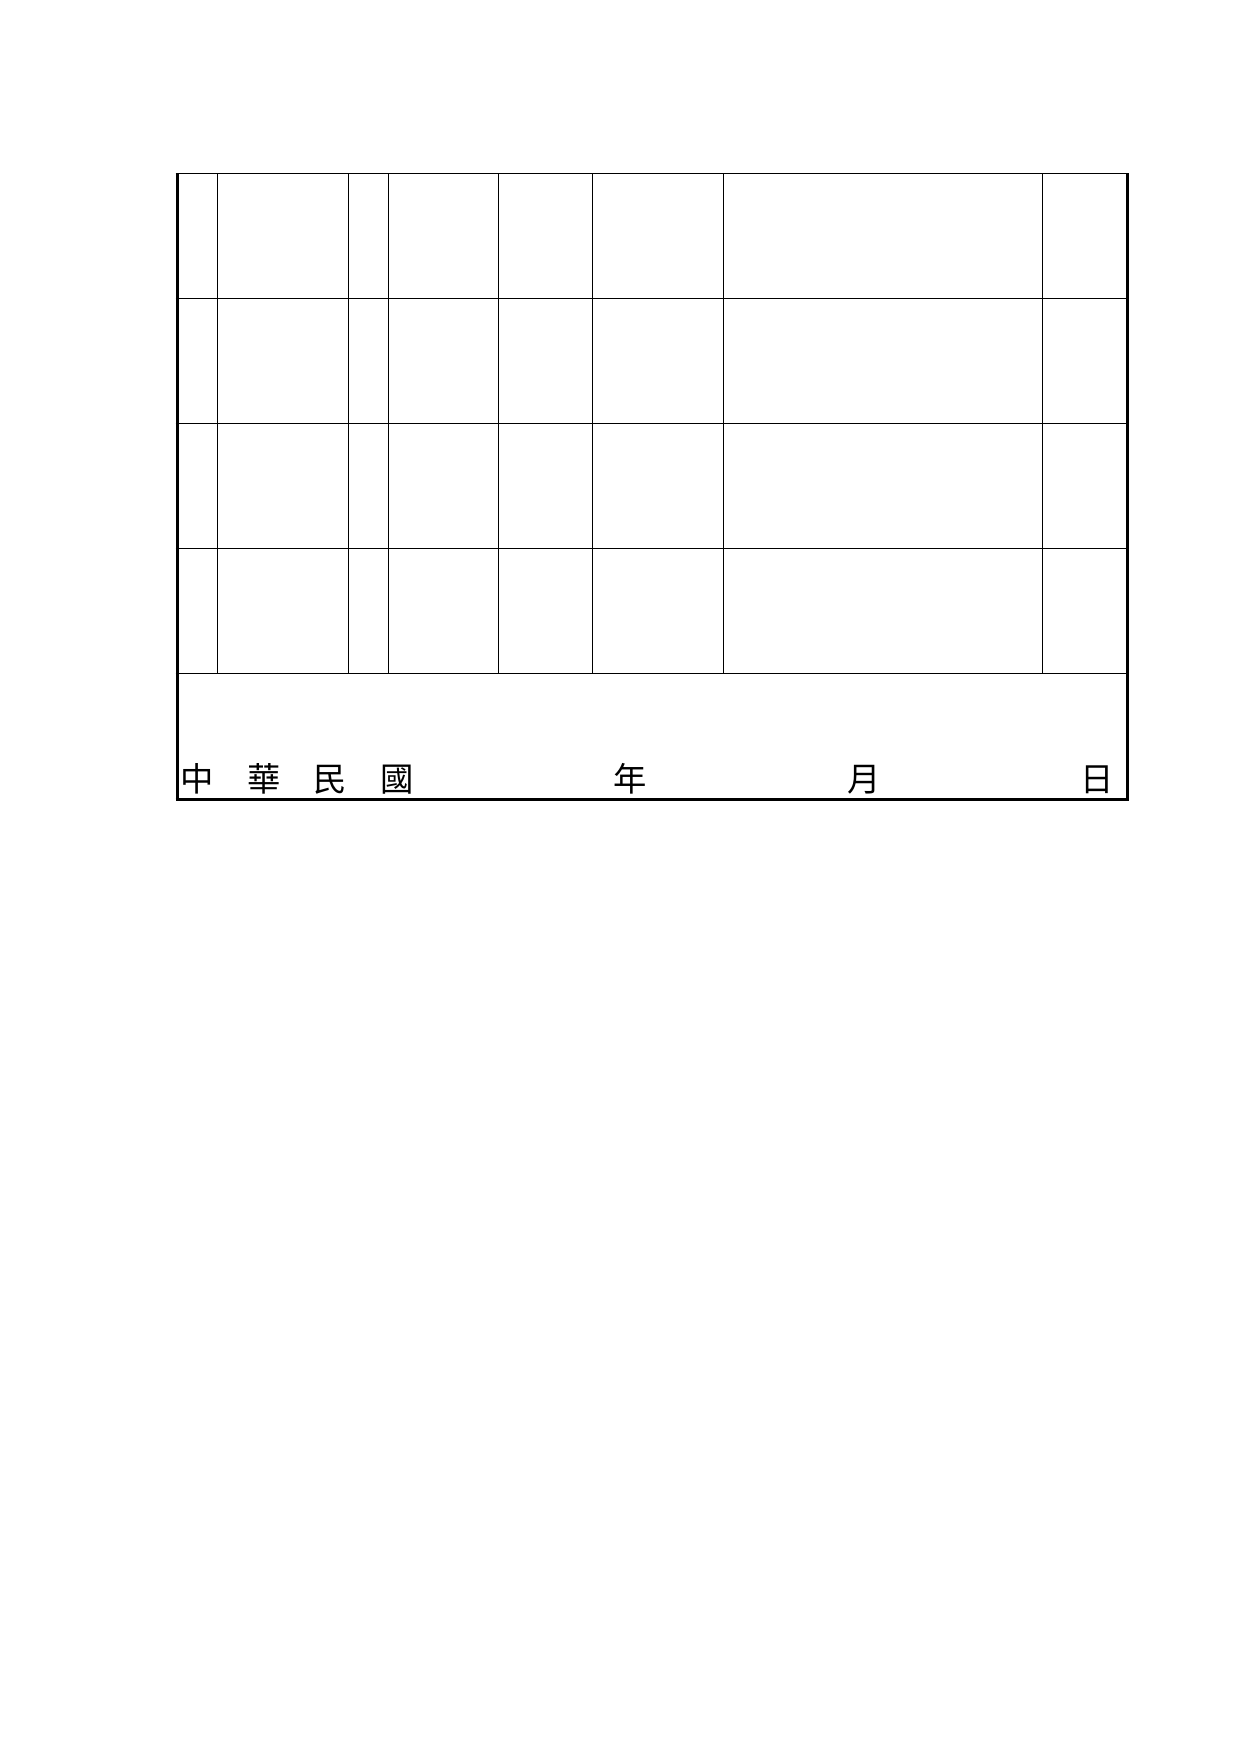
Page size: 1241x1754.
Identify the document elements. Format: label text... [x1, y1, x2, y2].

table_cell [724, 549, 1042, 673]
table_cell 中 華 民 國 年 月 日 [179, 674, 1126, 798]
table_cell [218, 549, 348, 673]
table_cell [218, 174, 348, 298]
table_cell [724, 424, 1042, 548]
table_cell [349, 299, 388, 423]
table_cell [1043, 549, 1126, 673]
table_cell [593, 174, 723, 298]
table_cell [499, 299, 592, 423]
table_cell [179, 549, 217, 673]
table_cell [724, 299, 1042, 423]
table_cell [593, 549, 723, 673]
table_cell [389, 424, 498, 548]
table_cell [1043, 299, 1126, 423]
table_cell [389, 549, 498, 673]
table_cell [499, 424, 592, 548]
table_cell [349, 174, 388, 298]
table_cell [389, 174, 498, 298]
table_cell [1043, 174, 1126, 298]
table_cell [593, 424, 723, 548]
table_cell [499, 174, 592, 298]
table_cell [724, 174, 1042, 298]
table_cell [349, 424, 388, 548]
table_cell [179, 424, 217, 548]
table_cell [389, 299, 498, 423]
table_cell [218, 299, 348, 423]
table_cell [593, 299, 723, 423]
table_cell [499, 549, 592, 673]
table_cell [179, 299, 217, 423]
table_cell [1043, 424, 1126, 548]
table_cell [179, 174, 217, 298]
table_cell [349, 549, 388, 673]
table_cell [218, 424, 348, 548]
